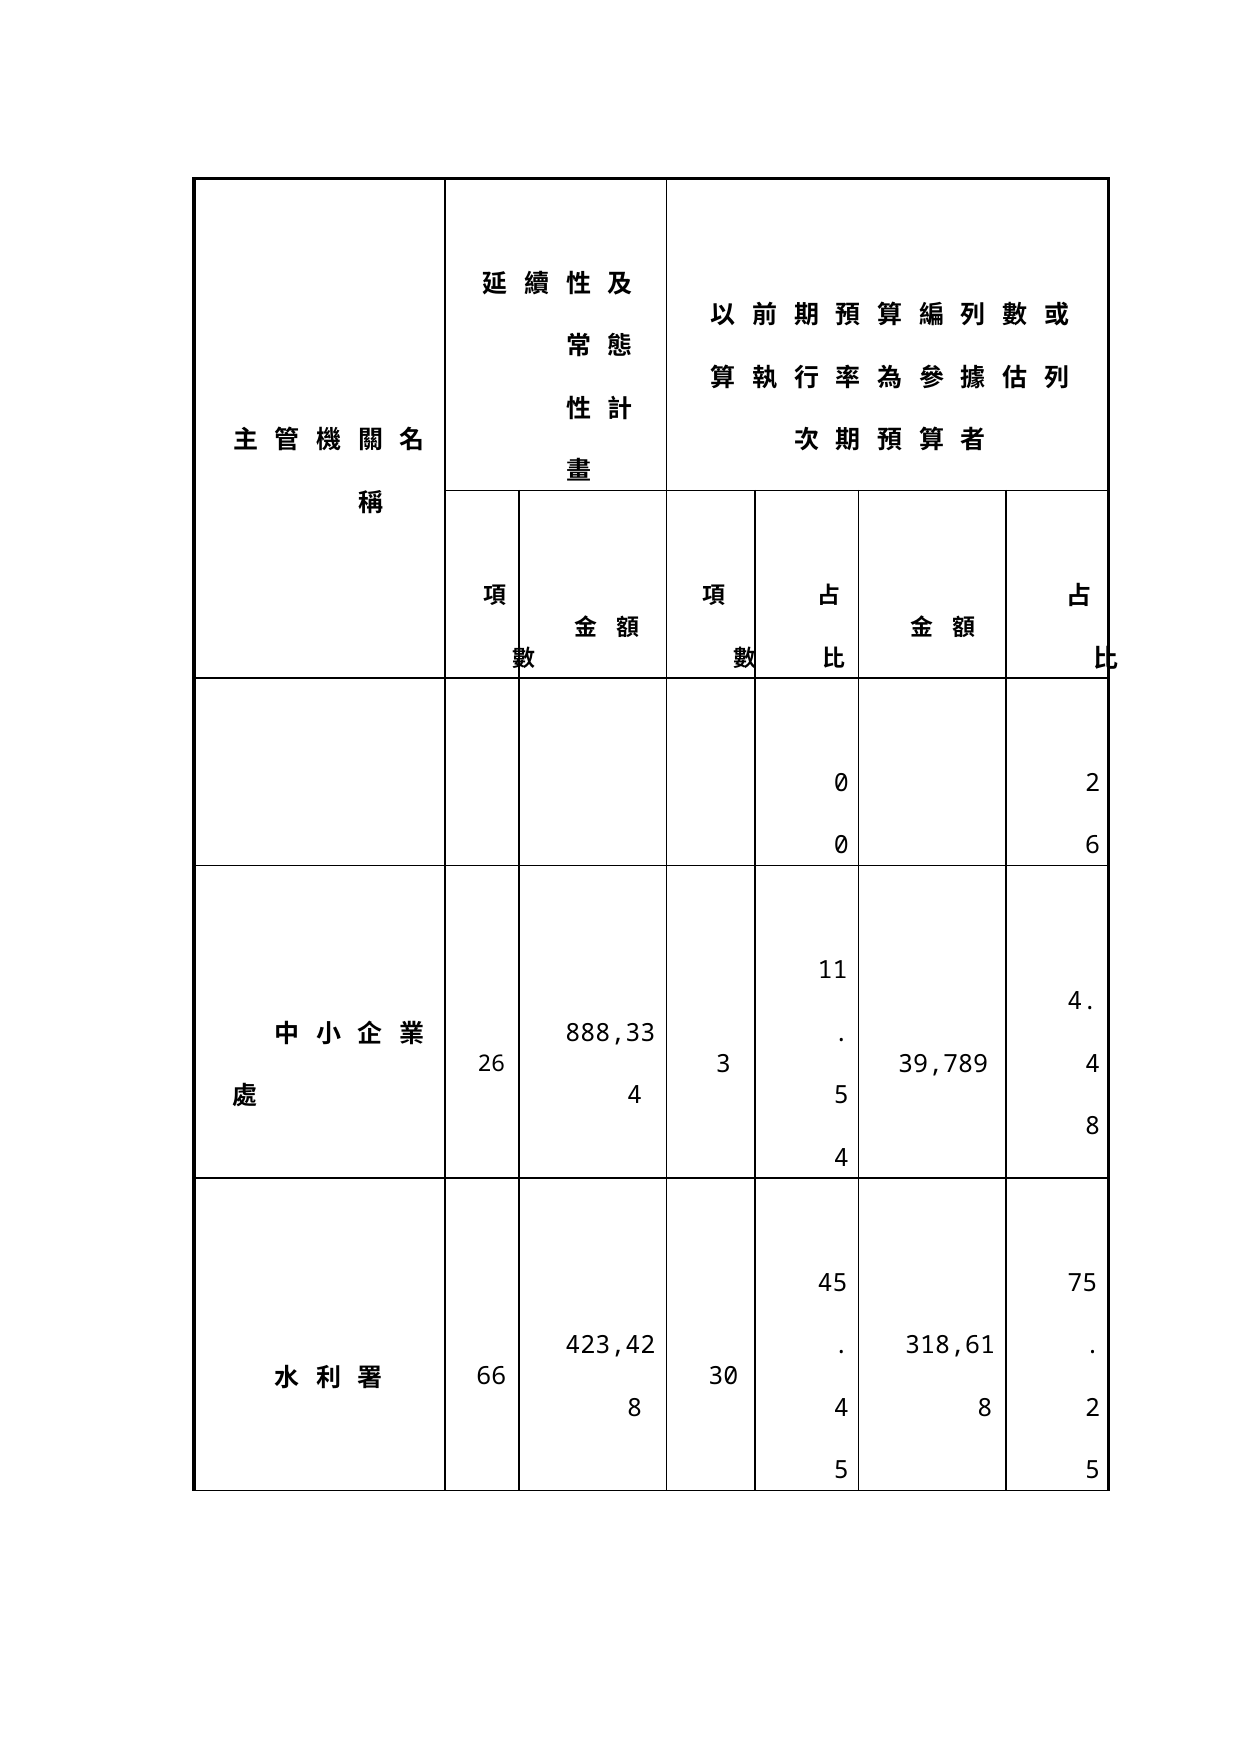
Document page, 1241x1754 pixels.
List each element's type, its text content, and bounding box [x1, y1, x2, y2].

table_cell 金額 [859, 491, 1005, 677]
table_cell 39,789 [859, 866, 1005, 1177]
table_cell 4.48 [1007, 866, 1107, 1177]
table_cell 318,618 [859, 1179, 1005, 1490]
table_header 主管機關名稱 [196, 180, 444, 677]
table_cell [859, 679, 1005, 865]
table_cell [446, 679, 518, 865]
table_cell 項數 [667, 491, 754, 677]
table_cell 75.25 [1007, 1179, 1107, 1490]
table_cell 項數 [446, 491, 518, 677]
table_cell 占比 [756, 491, 858, 677]
table_header 延續性及常態性計畫 [446, 180, 666, 490]
table_cell 占比 [1007, 491, 1107, 677]
table_header 以前期預算編列數或算執行率為參據估列次期預算者 [667, 180, 1107, 490]
table_cell 11.54 [756, 866, 858, 1177]
table_cell 水利署 [196, 1179, 444, 1490]
table_cell 30 [667, 1179, 754, 1490]
table_cell 26 [1007, 679, 1107, 865]
table_cell [196, 679, 444, 865]
table_cell 00 [756, 679, 858, 865]
table_cell [667, 679, 754, 865]
table_cell 45.45 [756, 1179, 858, 1490]
table_cell 26 [446, 866, 518, 1177]
table_cell 中小企業處 [196, 866, 444, 1177]
table_cell 423,428 [520, 1179, 666, 1490]
table_cell 3 [667, 866, 754, 1177]
table_cell [520, 679, 666, 865]
table_cell 金額 [520, 491, 666, 677]
table_cell 66 [446, 1179, 518, 1490]
table_cell 888,334 [520, 866, 666, 1177]
